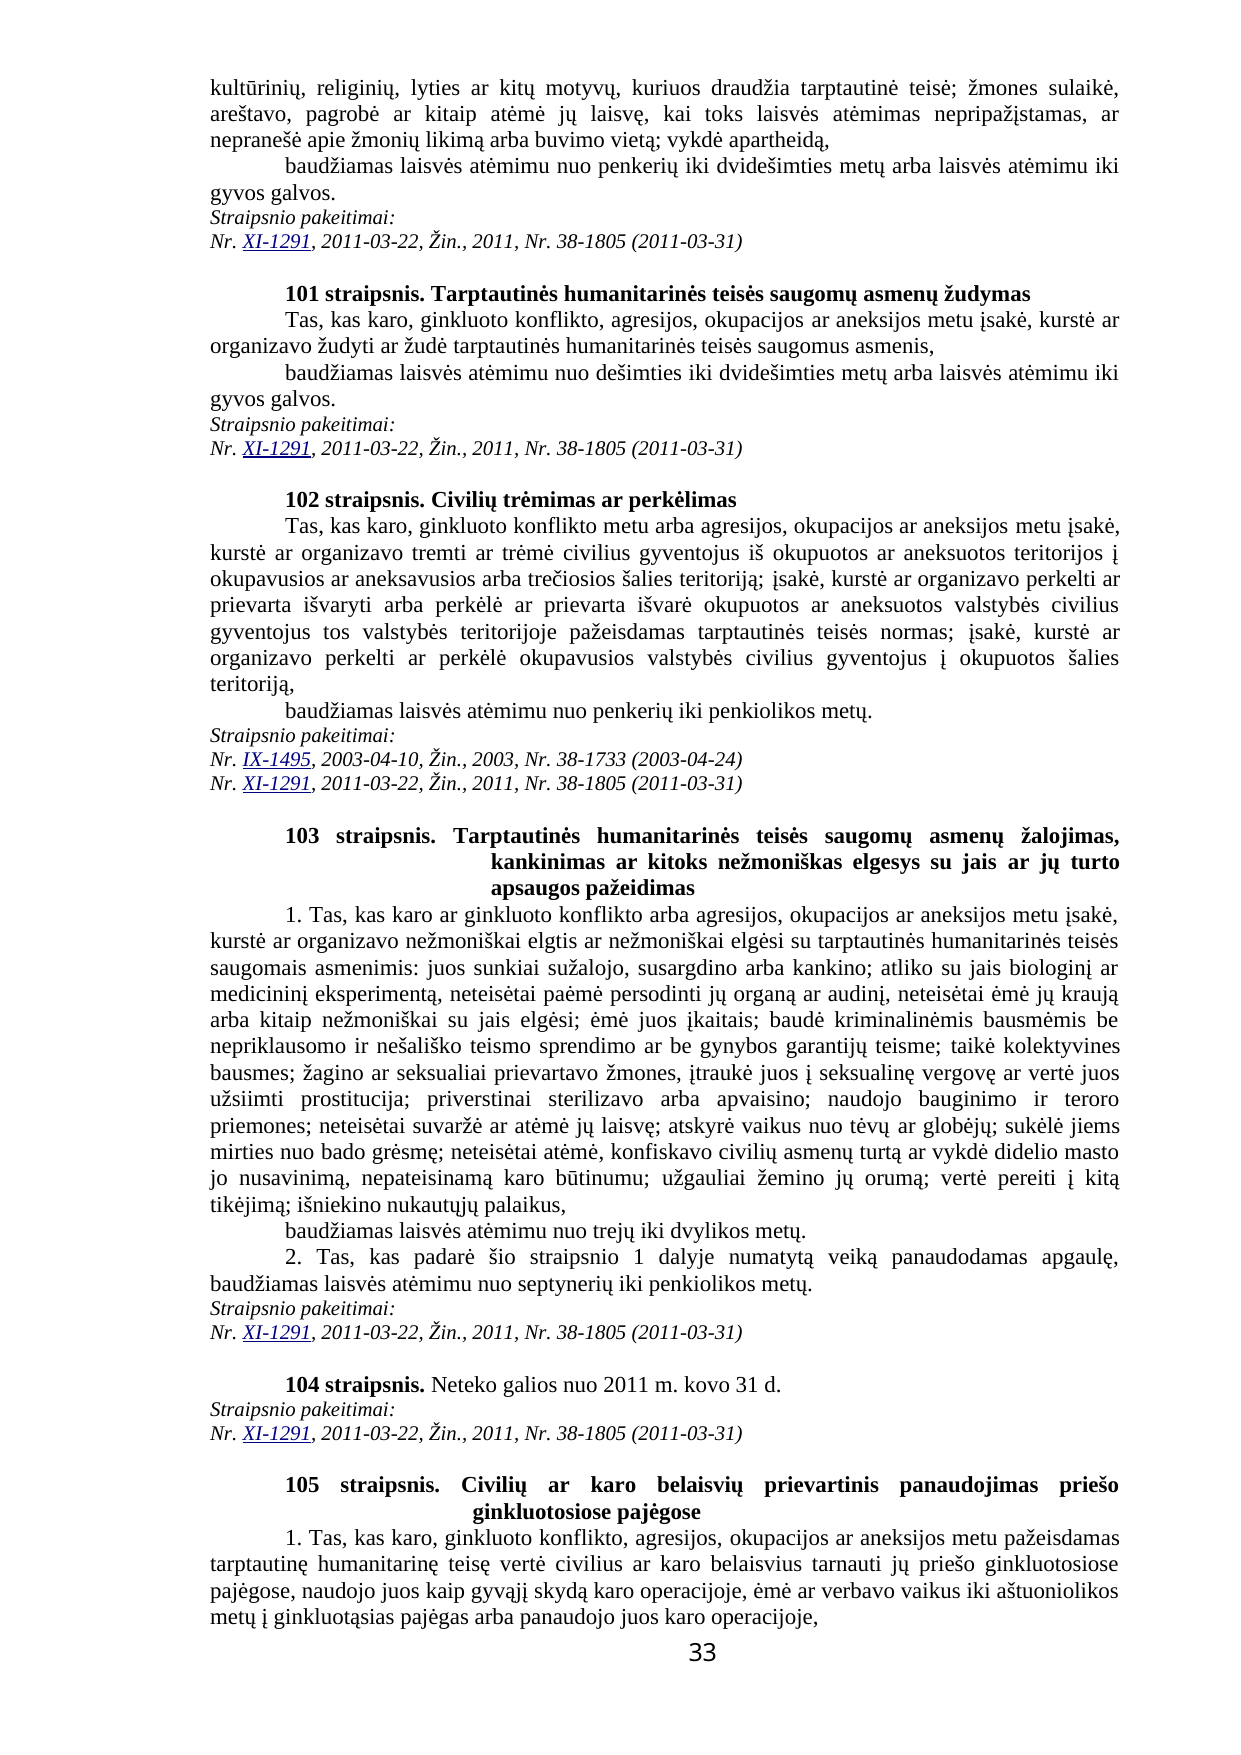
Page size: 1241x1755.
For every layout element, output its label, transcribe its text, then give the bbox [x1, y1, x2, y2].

text 105 straipsnis. Civilių ar karo belaisvių prievartinis panaudojimas priešo ginkluotosiose pajėgose [285, 1471, 1120, 1524]
text 104 straipsnis. Neteko galios nuo 2011 m. kovo 31 d. [210, 1371, 1120, 1397]
text Straipsnio pakeitimai: [210, 1296, 1120, 1320]
text Tas, kas karo, ginkluoto konflikto metu arba agresijos, okupacijos ar aneksijos metu įsakė, kurstė ar organizavo tremti ar trėmė civilius gyventojus iš okupuotos ar aneksuotos teritorijos į okupavusios ar aneksavusios arba trečiosios šalies teritoriją; įsakė, kurstė ar organizavo perkelti ar prievarta išvaryti arba perkėlė ar prievarta išvarė okupuotos ar aneksuotos valstybės civilius gyventojus tos valstybės teritorijoje pažeisdamas tarptautinės teisės normas; įsakė, kurstė ar organizavo perkelti ar perkėlė okupavusios valstybės civilius gyventojus į okupuotos šalies teritoriją, [210, 512, 1120, 697]
text 1. Tas, kas karo, ginkluoto konflikto, agresijos, okupacijos ar aneksijos metu pažeisdamas tarptautinę humanitarinę teisę vertė civilius ar karo belaisvius tarnauti jų priešo ginkluotosiose pajėgose, naudojo juos kaip gyvąjį skydą karo operacijoje, ėmė ar verbavo vaikus iki aštuoniolikos metų į ginkluotąsias pajėgas arba panaudojo juos karo operacijoje, [210, 1524, 1120, 1629]
text Straipsnio pakeitimai: [210, 205, 1120, 229]
text 101 straipsnis. Tarptautinės humanitarinės teisės saugomų asmenų žudymas [210, 280, 1120, 306]
text Straipsnio pakeitimai: [210, 1397, 1120, 1421]
text Nr. XI-1291, 2011-03-22, Žin., 2011, Nr. 38-1805 (2011-03-31) [210, 771, 1120, 795]
text baudžiamas laisvės atėmimu nuo trejų iki dvylikos metų. [210, 1217, 1120, 1243]
text Nr. XI-1291, 2011-03-22, Žin., 2011, Nr. 38-1805 (2011-03-31) [210, 1421, 1120, 1445]
text kultūrinių, religinių, lyties ar kitų motyvų, kuriuos draudžia tarptautinė teisė; žmones sulaikė, areštavo, pagrobė ar kitaip atėmė jų laisvę, kai toks laisvės atėmimas nepripažįstamas, ar nepranešė apie žmonių likimą arba buvimo vietą; vykdė apartheidą, [210, 73, 1120, 153]
text baudžiamas laisvės atėmimu nuo penkerių iki dvidešimties metų arba laisvės atėmimu iki gyvos galvos. [210, 153, 1120, 205]
text Tas, kas karo, ginkluoto konflikto, agresijos, okupacijos ar aneksijos metu įsakė, kurstė ar organizavo žudyti ar žudė tarptautinės humanitarinės teisės saugomus asmenis, [210, 306, 1120, 359]
text Straipsnio pakeitimai: [210, 723, 1120, 747]
text Nr. XI-1291, 2011-03-22, Žin., 2011, Nr. 38-1805 (2011-03-31) [210, 1320, 1120, 1344]
text baudžiamas laisvės atėmimu nuo dešimties iki dvidešimties metų arba laisvės atėmimu iki gyvos galvos. [210, 359, 1120, 412]
text Nr. IX-1495, 2003-04-10, Žin., 2003, Nr. 38-1733 (2003-04-24) [210, 747, 1120, 771]
text Straipsnio pakeitimai: [210, 412, 1120, 436]
text 103 straipsnis. Tarptautinės humanitarinės teisės saugomų asmenų žalojimas, kankinimas ar kitoks nežmoniškas elgesys su jais ar jų turto apsaugos pažeidimas [285, 822, 1120, 901]
text Nr. XI-1291, 2011-03-22, Žin., 2011, Nr. 38-1805 (2011-03-31) [210, 229, 1120, 253]
text baudžiamas laisvės atėmimu nuo penkerių iki penkiolikos metų. [210, 697, 1120, 723]
text 2. Tas, kas padarė šio straipsnio 1 dalyje numatytą veiką panaudodamas apgaulę, baudžiamas laisvės atėmimu nuo septynerių iki penkiolikos metų. [210, 1243, 1120, 1296]
text Nr. XI-1291, 2011-03-22, Žin., 2011, Nr. 38-1805 (2011-03-31) [210, 436, 1120, 460]
text 1. Tas, kas karo ar ginkluoto konflikto arba agresijos, okupacijos ar aneksijos metu įsakė, kurstė ar organizavo nežmoniškai elgtis ar nežmoniškai elgėsi su tarptautinės humanitarinės teisės saugomais asmenimis: juos sunkiai sužalojo, susargdino arba kankino; atliko su jais biologinį ar medicininį eksperimentą, neteisėtai paėmė persodinti jų organą ar audinį, neteisėtai ėmė jų kraują arba kitaip nežmoniškai su jais elgėsi; ėmė juos įkaitais; baudė kriminalinėmis bausmėmis be nepriklausomo ir nešališko teismo sprendimo ar be gynybos garantijų teisme; taikė kolektyvines bausmes; žagino ar seksualiai prievartavo žmones, įtraukė juos į seksualinę vergovę ar vertė juos užsiimti prostitucija; priverstinai sterilizavo arba apvaisino; naudojo bauginimo ir teroro priemones; neteisėtai suvaržė ar atėmė jų laisvę; atskyrė vaikus nuo tėvų ar globėjų; sukėlė jiems mirties nuo bado grėsmę; neteisėtai atėmė, konfiskavo civilių asmenų turtą ar vykdė didelio masto jo nusavinimą, nepateisinamą karo būtinumu; užgauliai žemino jų orumą; vertė pereiti į kitą tikėjimą; išniekino nukautųjų palaikus, [210, 901, 1120, 1217]
text 102 straipsnis. Civilių trėmimas ar perkėlimas [210, 486, 1120, 512]
